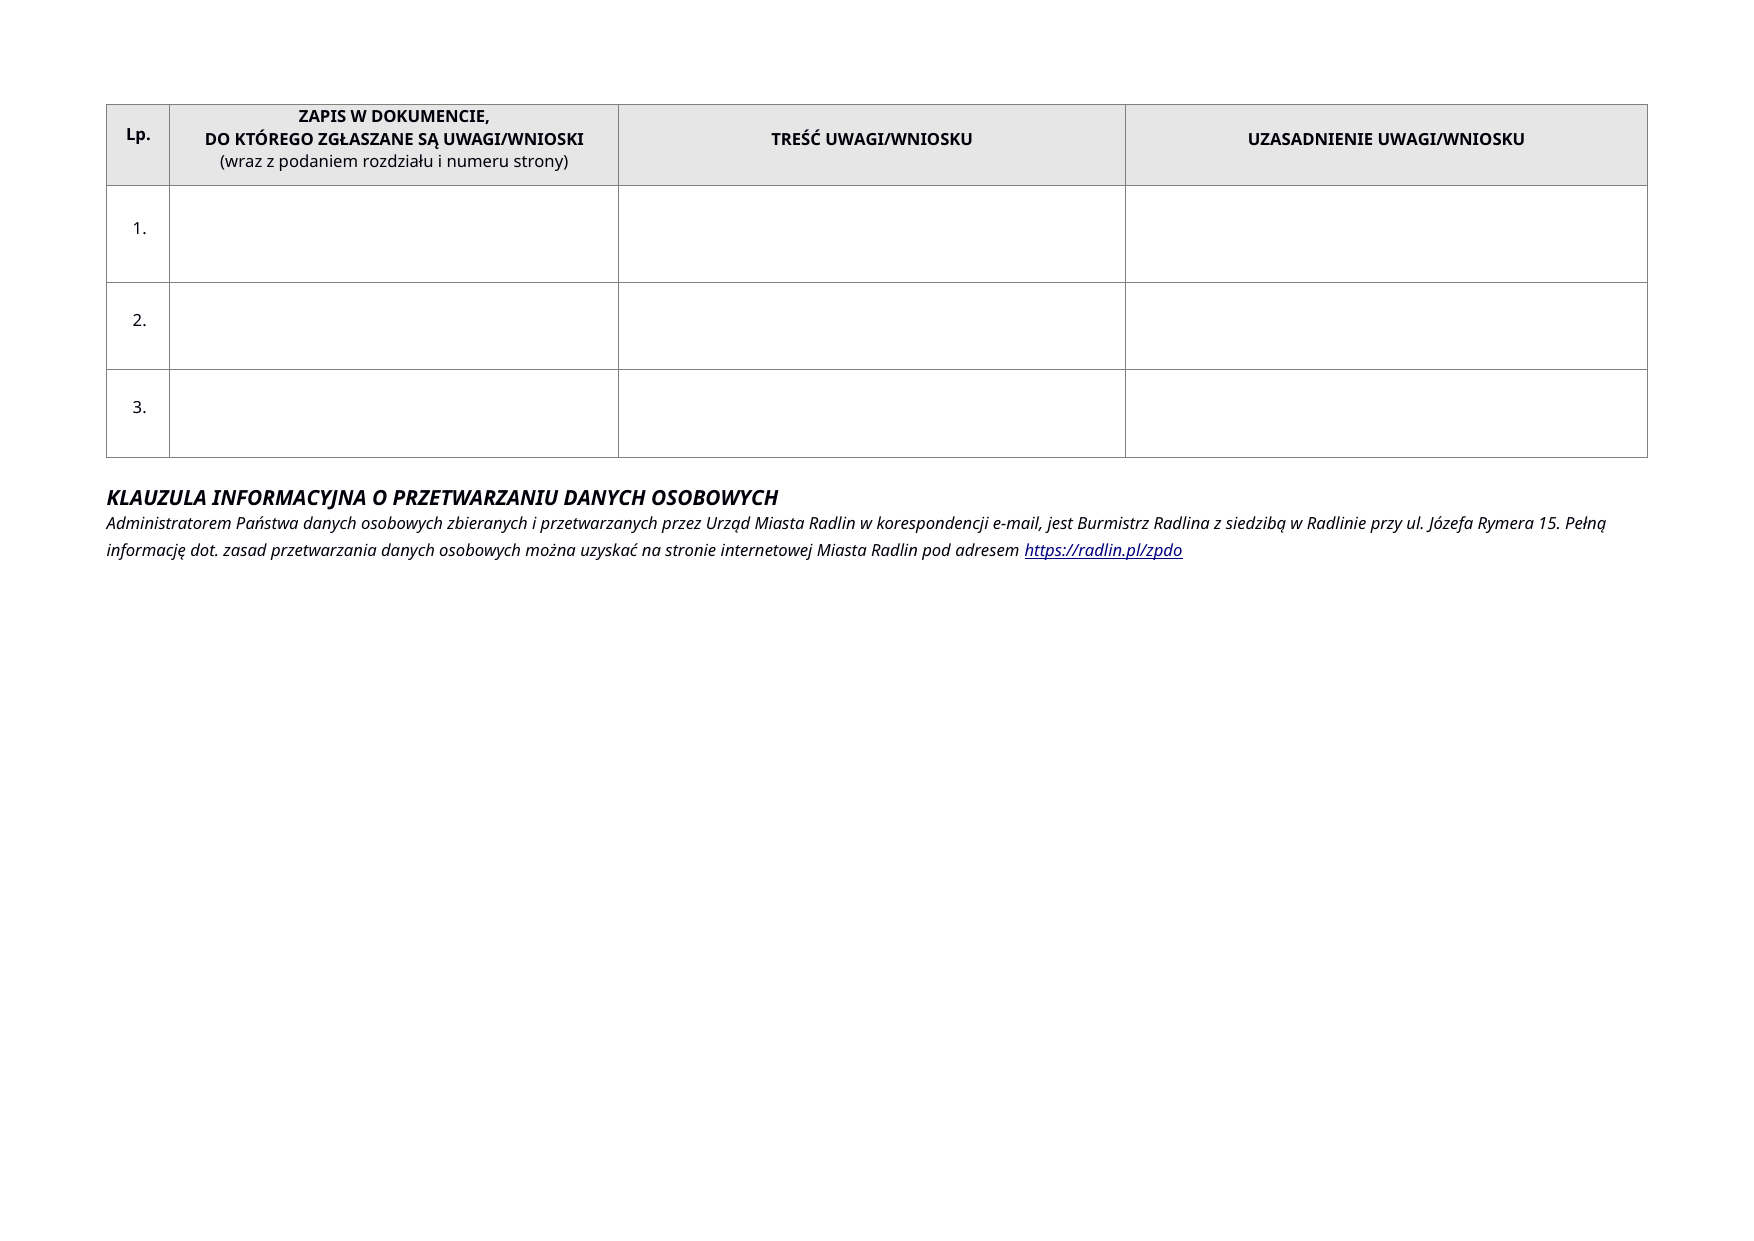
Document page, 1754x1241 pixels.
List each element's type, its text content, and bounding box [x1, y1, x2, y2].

table_cell [619, 186, 1125, 282]
table_cell [1126, 283, 1647, 369]
table_header ZAPIS W DOKUMENCIE, DO KTÓREGO ZGŁASZANE SĄ UWAGI/WNIOSKI (wraz z podaniem rozdziału i numeru strony) [170, 105, 618, 185]
table_header TREŚĆ UWAGI/WNIOSKU [619, 105, 1125, 185]
table_cell [170, 283, 618, 369]
table_header UZASADNIENIE UWAGI/WNIOSKU [1126, 105, 1647, 185]
table_cell [1126, 186, 1647, 282]
table_cell [619, 370, 1125, 457]
table_cell [107, 186, 169, 282]
table_header Lp. [107, 105, 169, 185]
table_cell [619, 283, 1125, 369]
table_cell [107, 283, 169, 369]
text KLAUZULA INFORMACYJNA O PRZETWARZANIU DANYCH OSOBOWYCH Administratorem Państwa danych osobowych zbieranych i przetwarzanych przez Urząd Miasta Radlin w korespondencji e-mail, jest Burmistrz Radlina z siedzibą w Radlinie przy ul. Józefa Rymera 15. Pełną informację dot. zasad przetwarzania danych osobowych można uzyskać na stronie internetowej Miasta Radlin pod adresem https://radlin.pl/zpdo [106, 483, 1648, 563]
table_cell [170, 186, 618, 282]
table_cell [1126, 370, 1647, 457]
table_cell [170, 370, 618, 457]
table_cell [107, 370, 169, 457]
